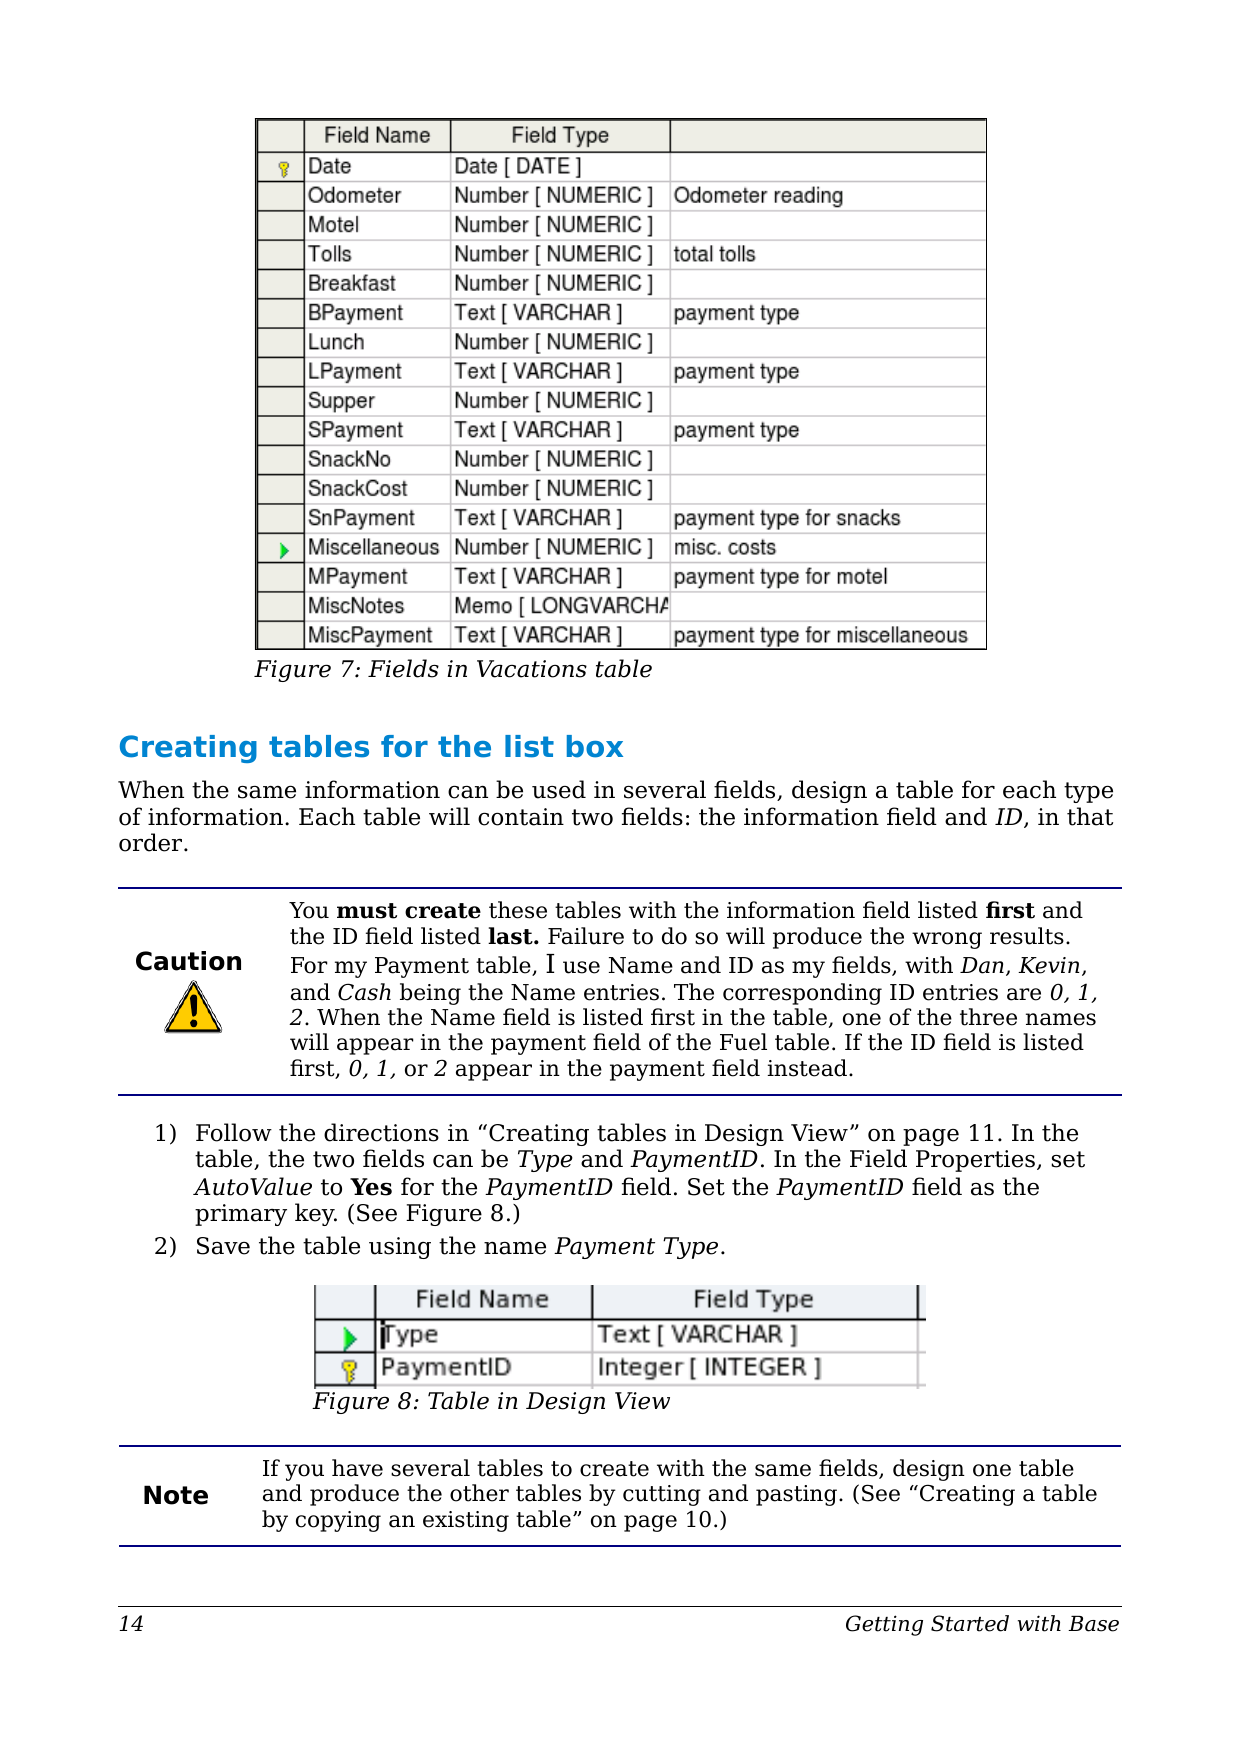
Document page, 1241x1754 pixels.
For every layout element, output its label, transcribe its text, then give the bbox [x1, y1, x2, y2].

subtitle Creating tables for the list box [118, 731, 1122, 765]
table_header You must create these tables with the information field listed first and the ID field listed last. Failure to do so will produce the wrong results. For my Payment table, I use Name and ID as my fields, with Dan, Kevin, and Cash being the Name entries. The corresponding ID entries are 0, 1, 2. When the Name field is listed first in the table, one of the three names will appear in the payment field of the Fuel table. If the ID field is listed first, 0, 1, or 2 appear in the payment field instead. [268, 889, 1122, 1094]
text When the same information can be used in several fields, design a table for each type of information. Each table will contain two fields: the information field and ID, in that order. [118, 777, 1122, 857]
list Follow the directions in “Creating tables in Design View” on page 11. In the table, the two fields can be Type and PaymentID. In the Field Properties, set AutoValue to Yes for the PaymentID field. Set the PaymentID field as the primary key. (See Figure 8.) [177, 1120, 1122, 1227]
table_header Caution [118, 889, 268, 1094]
table_header If you have several tables to create with the same fields, design one table and produce the other tables by cutting and pasting. (See “Creating a table by copying an existing table” on page 10.) [240, 1447, 1121, 1545]
picture [314, 1285, 926, 1389]
picture [256, 119, 986, 649]
text Figure 8: Table in Design View [313, 1285, 927, 1415]
text Figure 7: Fields in Vacations table [254, 656, 986, 683]
list Save the table using the name Payment Type. [177, 1233, 1122, 1260]
table_header Note [119, 1447, 240, 1545]
picture [160, 976, 226, 1037]
